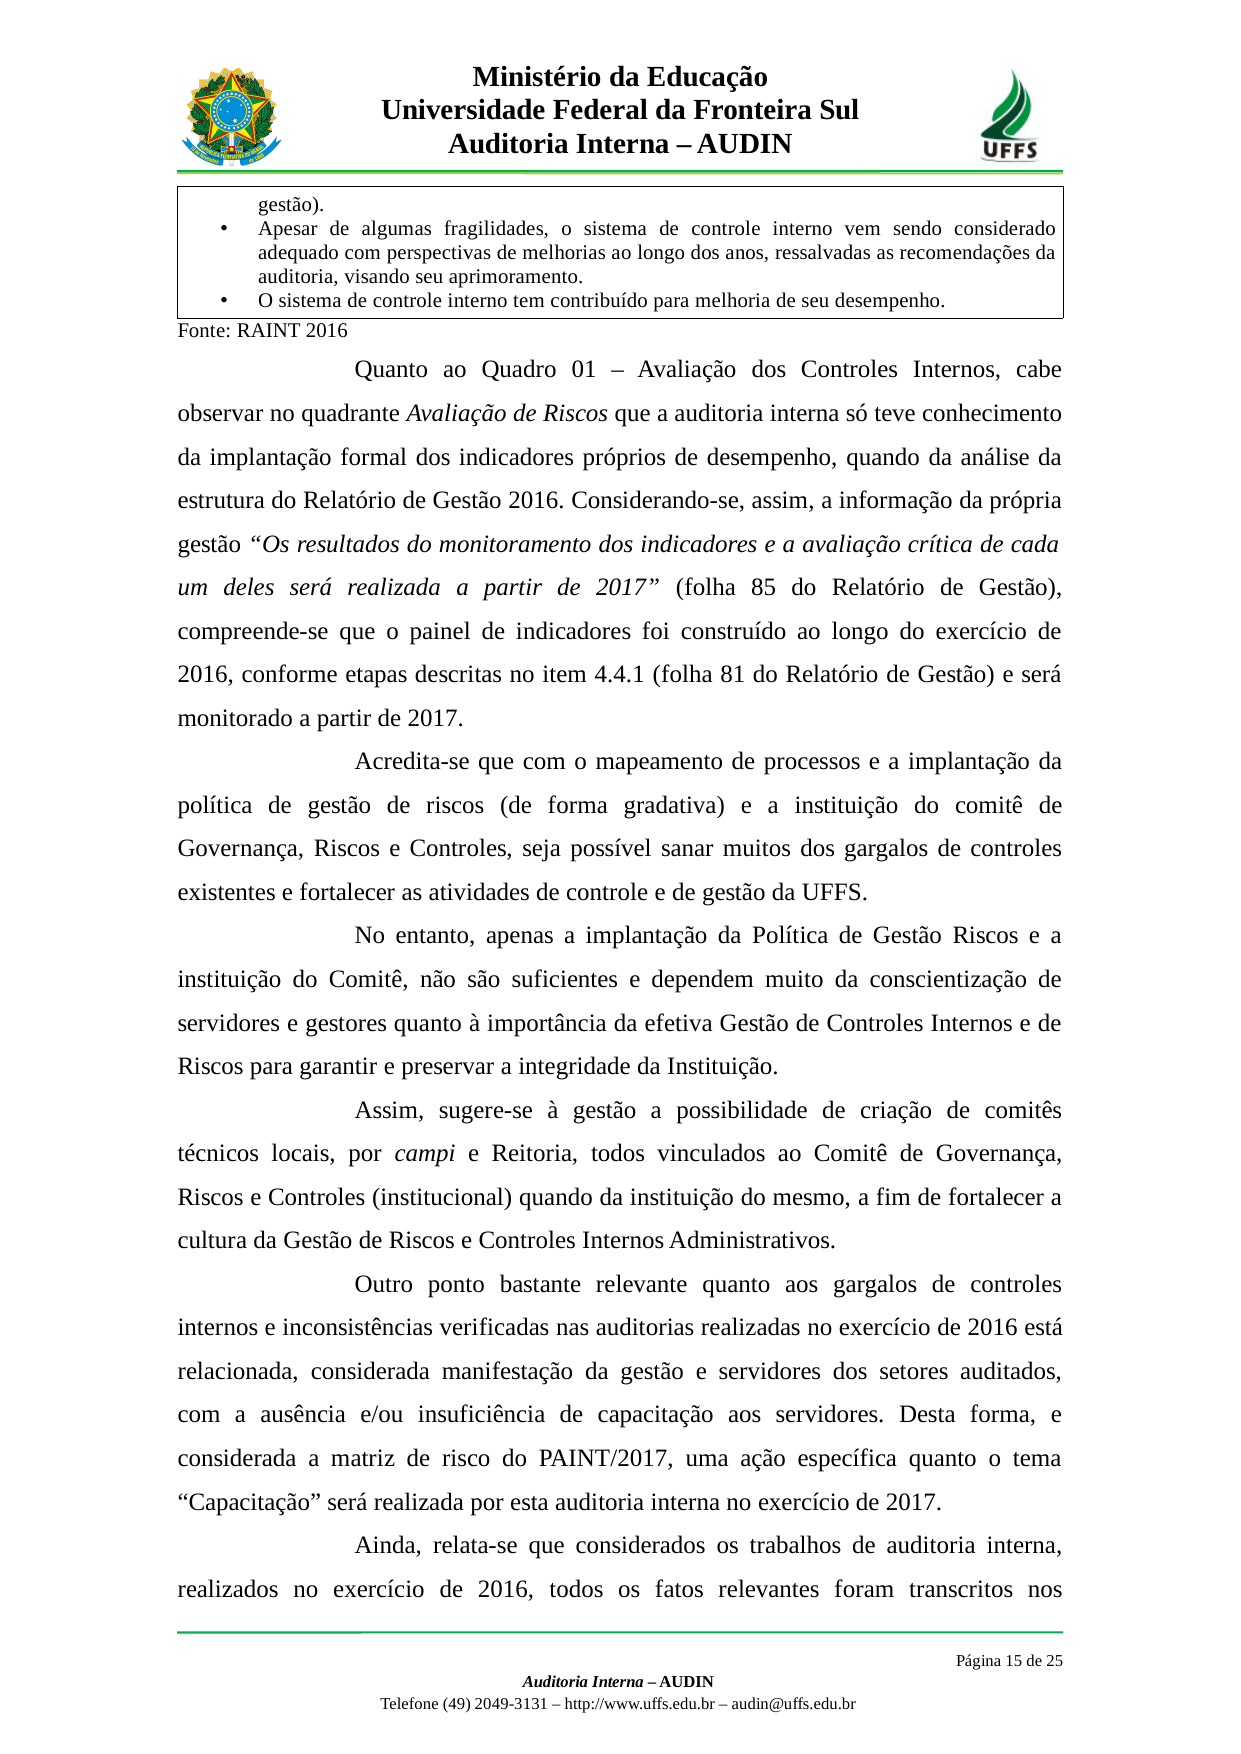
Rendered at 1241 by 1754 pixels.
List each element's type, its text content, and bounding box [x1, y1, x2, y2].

text Ainda, relata-se que considerados os trabalhos de auditoria interna, realizados no exercício de 2016, todos os fatos relevantes foram transcritos nos [177, 1530, 1063, 1602]
table_cell O sistema de controle interno é monitorado pela AUDIN, quando da realização de suas auditorias em conformidade com o PAINT (avaliações específicos e considerado o rodízio de áreas). O sistema de controle interno, na maioria dos casos, é constantemente monitorado para avaliar sua validade e qualidade ao longo do tempo (monitoramento contínuo de atribuição da gestão). Apesar de algumas fragilidades, o sistema de controle interno vem sendo considerado adequado com perspectivas de melhorias ao longo dos anos, ressalvadas as recomendações da auditoria, visando seu aprimoramento. O sistema de controle interno tem contribuído para melhoria de seu desempenho. [178, 187, 1063, 318]
text Assim, sugere-se à gestão a possibilidade de criação de comitês técnicos locais, por campi e Reitoria, todos vinculados ao Comitê de Governança, Riscos e Controles (institucional) quando da instituição do mesmo, a fim de fortalecer a cultura da Gestão de Riscos e Controles Internos Administrativos. [177, 1094, 1063, 1254]
picture [966, 68, 1054, 166]
picture [181, 68, 282, 166]
text Quanto ao Quadro 01 – Avaliação dos Controles Internos, cabe observar no quadrante Avaliação de Riscos que a auditoria interna só teve conhecimento da implantação formal dos indicadores próprios de desempenho, quando da análise da estrutura do Relatório de Gestão 2016. Considerando-se, assim, a informação da própria gestão “Os resultados do monitoramento dos indicadores e a avaliação crítica de cada um deles será realizada a partir de 2017” (folha 85 do Relatório de Gestão), compreende-se que o painel de indicadores foi construído ao longo do exercício de 2016, conforme etapas descritas no item 4.4.1 (folha 81 do Relatório de Gestão) e será monitorado a partir de 2017. [177, 354, 1063, 732]
text No entanto, apenas a implantação da Política de Gestão Riscos e a instituição do Comitê, não são suficientes e dependem muito da conscientização de servidores e gestores quanto à importância da efetiva Gestão de Controles Internos e de Riscos para garantir e preservar a integridade da Instituição. [177, 920, 1063, 1080]
text Fonte: RAINT 2016 [177, 319, 1063, 342]
text Outro ponto bastante relevante quanto aos gargalos de controles internos e inconsistências verificadas nas auditorias realizadas no exercício de 2016 está relacionada, considerada manifestação da gestão e servidores dos setores auditados, com a ausência e/ou insuficiência de capacitação aos servidores. Desta forma, e considerada a matriz de risco do PAINT/2017, uma ação específica quanto o tema “Capacitação” será realizada por esta auditoria interna no exercício de 2017. [177, 1269, 1063, 1515]
text Acredita-se que com o mapeamento de processos e a implantação da política de gestão de riscos (de forma gradativa) e a instituição do comitê de Governança, Riscos e Controles, seja possível sanar muitos dos gargalos de controles existentes e fortalecer as atividades de controle e de gestão da UFFS. [177, 746, 1063, 906]
